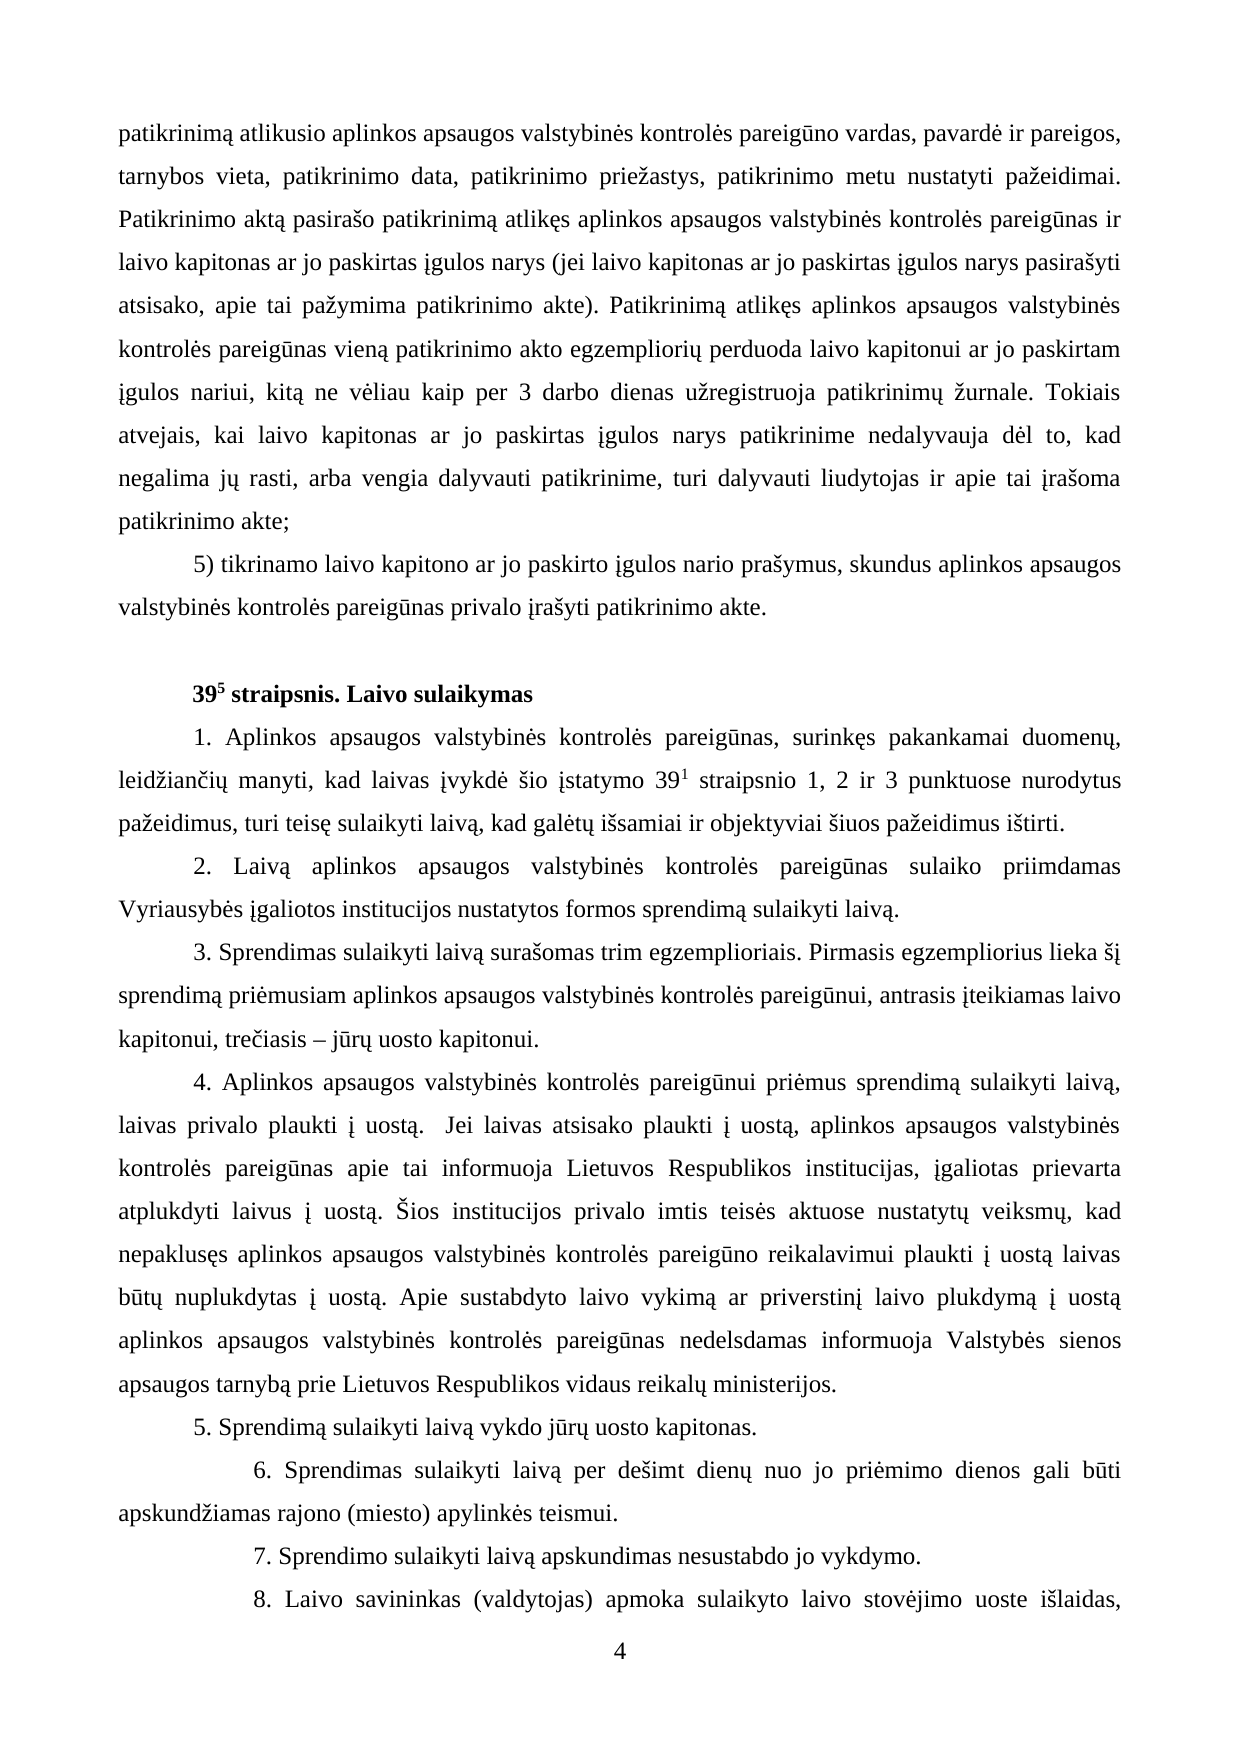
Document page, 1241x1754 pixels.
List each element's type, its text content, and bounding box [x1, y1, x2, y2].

text 2. Laivą aplinkos apsaugos valstybinės kontrolės pareigūnas sulaiko priimdamas Vyriausybės įgaliotos institucijos nustatytos formos sprendimą sulaikyti laivą. [118, 851, 1122, 923]
text patikrinimą atlikusio aplinkos apsaugos valstybinės kontrolės pareigūno vardas, pavardė ir pareigos, tarnybos vieta, patikrinimo data, patikrinimo priežastys, patikrinimo metu nustatyti pažeidimai. Patikrinimo aktą pasirašo patikrinimą atlikęs aplinkos apsaugos valstybinės kontrolės pareigūnas ir laivo kapitonas ar jo paskirtas įgulos narys (jei laivo kapitonas ar jo paskirtas įgulos narys pasirašyti atsisako, apie tai pažymima patikrinimo akte). Patikrinimą atlikęs aplinkos apsaugos valstybinės kontrolės pareigūnas vieną patikrinimo akto egzempliorių perduoda laivo kapitonui ar jo paskirtam įgulos nariui, kitą ne vėliau kaip per 3 darbo dienas užregistruoja patikrinimų žurnale. Tokiais atvejais, kai laivo kapitonas ar jo paskirtas įgulos narys patikrinime nedalyvauja dėl to, kad negalima jų rasti, arba vengia dalyvauti patikrinime, turi dalyvauti liudytojas ir apie tai įrašoma patikrinimo akte; [118, 118, 1122, 535]
text 7. Sprendimo sulaikyti laivą apskundimas nesustabdo jo vykdymo. [118, 1541, 1122, 1570]
text 395 straipsnis. Laivo sulaikymas [118, 679, 1122, 707]
text 3. Sprendimas sulaikyti laivą surašomas trim egzemplioriais. Pirmasis egzempliorius lieka šį sprendimą priėmusiam aplinkos apsaugos valstybinės kontrolės pareigūnui, antrasis įteikiamas laivo kapitonui, trečiasis – jūrų uosto kapitonui. [118, 937, 1122, 1052]
text 5. Sprendimą sulaikyti laivą vykdo jūrų uosto kapitonas. [118, 1412, 1122, 1441]
text 8. Laivo savininkas (valdytojas) apmoka sulaikyto laivo stovėjimo uoste išlaidas, [118, 1584, 1122, 1613]
text 4. Aplinkos apsaugos valstybinės kontrolės pareigūnui priėmus sprendimą sulaikyti laivą, laivas privalo plaukti į uostą. Jei laivas atsisako plaukti į uostą, aplinkos apsaugos valstybinės kontrolės pareigūnas apie tai informuoja Lietuvos Respublikos institucijas, įgaliotas prievarta atplukdyti laivus į uostą. Šios institucijos privalo imtis teisės aktuose nustatytų veiksmų, kad nepaklusęs aplinkos apsaugos valstybinės kontrolės pareigūno reikalavimui plaukti į uostą laivas būtų nuplukdytas į uostą. Apie sustabdyto laivo vykimą ar priverstinį laivo plukdymą į uostą aplinkos apsaugos valstybinės kontrolės pareigūnas nedelsdamas informuoja Valstybės sienos apsaugos tarnybą prie Lietuvos Respublikos vidaus reikalų ministerijos. [118, 1067, 1122, 1397]
text 5) tikrinamo laivo kapitono ar jo paskirto įgulos nario prašymus, skundus aplinkos apsaugos valstybinės kontrolės pareigūnas privalo įrašyti patikrinimo akte. [118, 549, 1122, 621]
text 6. Sprendimas sulaikyti laivą per dešimt dienų nuo jo priėmimo dienos gali būti apskundžiamas rajono (miesto) apylinkės teismui. [118, 1455, 1122, 1527]
text 1. Aplinkos apsaugos valstybinės kontrolės pareigūnas, surinkęs pakankamai duomenų, leidžiančių manyti, kad laivas įvykdė šio įstatymo 391 straipsnio 1, 2 ir 3 punktuose nurodytus pažeidimus, turi teisę sulaikyti laivą, kad galėtų išsamiai ir objektyviai šiuos pažeidimus ištirti. [118, 722, 1122, 837]
